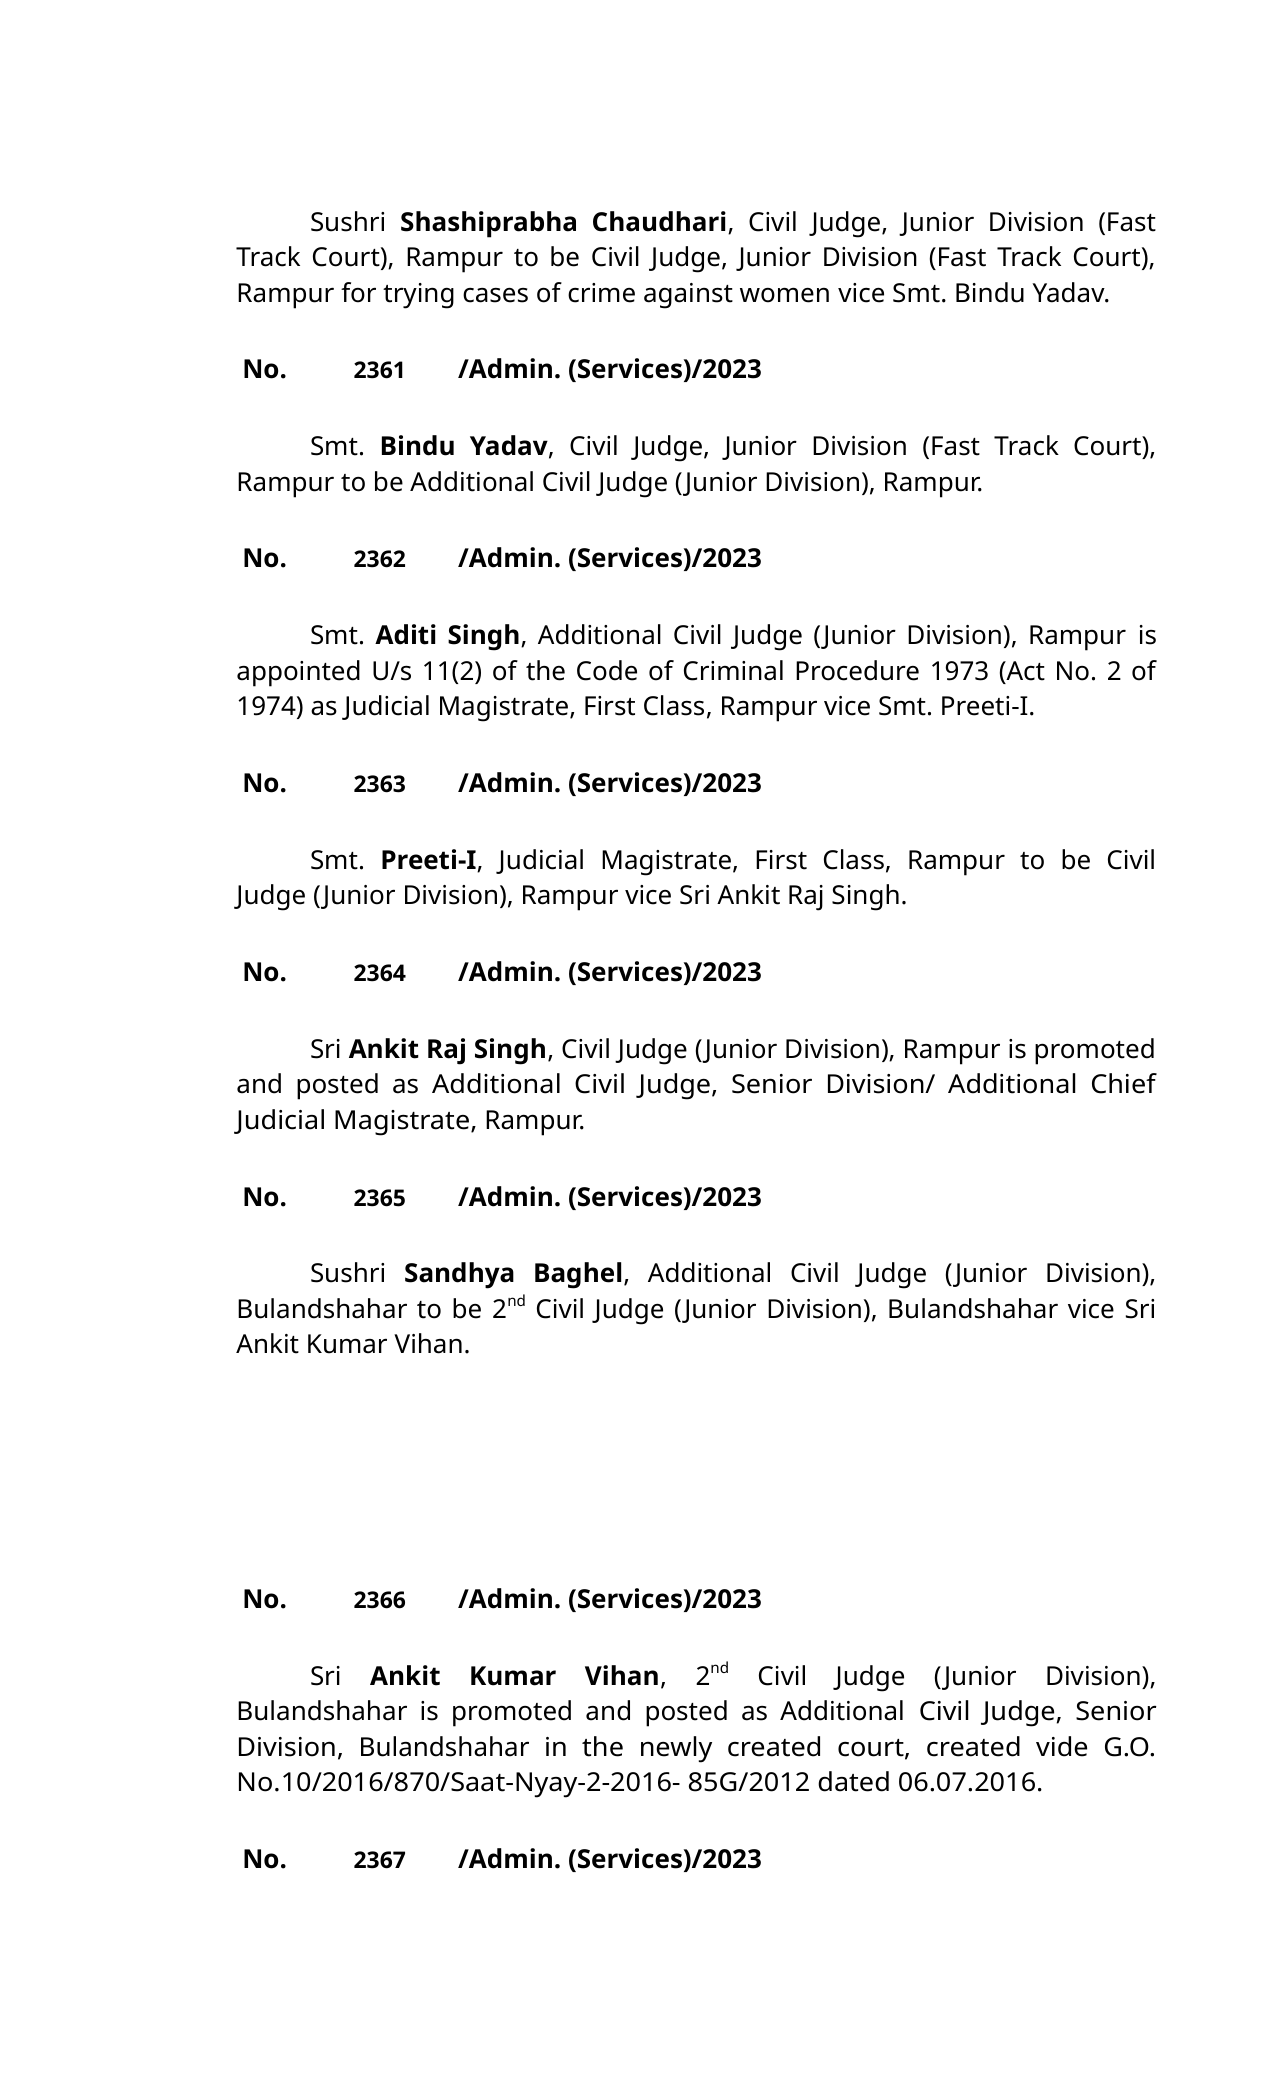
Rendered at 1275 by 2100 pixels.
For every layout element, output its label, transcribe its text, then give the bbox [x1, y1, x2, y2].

table_header [310, 1835, 452, 1882]
text Sushri Sandhya Baghel, Additional Civil Judge (Junior Division), Bulandshahar to be 2nd Civil Judge (Junior Division), Bulandshahar vice Sri Ankit Kumar Vihan. [236, 1255, 1157, 1362]
table_header No. [236, 1575, 310, 1622]
table_header /Admin. (Services)/2023 [452, 345, 795, 392]
text Smt. Aditi Singh, Additional Civil Judge (Junior Division), Rampur is appointed U/s 11(2) of the Code of Criminal Procedure 1973 (Act No. 2 of 1974) as Judicial Magistrate, First Class, Rampur vice Smt. Preeti-I. [236, 617, 1157, 723]
table_header /Admin. (Services)/2023 [452, 1575, 795, 1622]
text Smt. Bindu Yadav, Civil Judge, Junior Division (Fast Track Court), Rampur to be Additional Civil Judge (Junior Division), Rampur. [236, 428, 1157, 499]
table_header [310, 759, 452, 806]
text Sri Ankit Kumar Vihan, 2nd Civil Judge (Junior Division), Bulandshahar is promoted and posted as Additional Civil Judge, Senior Division, Bulandshahar in the newly created court, created vide G.O. No.10/2016/870/Saat-Nyay-2-2016- 85G/2012 dated 06.07.2016. [236, 1657, 1157, 1799]
table_header [310, 1575, 452, 1622]
table_header No. [236, 948, 310, 995]
table_header /Admin. (Services)/2023 [452, 534, 795, 581]
table_header [310, 534, 452, 581]
table_header [310, 948, 452, 995]
table_header [310, 1173, 452, 1219]
text Sri Ankit Raj Singh, Civil Judge (Junior Division), Rampur is promoted and posted as Additional Civil Judge, Senior Division/ Additional Chief Judicial Magistrate, Rampur. [236, 1030, 1157, 1137]
table_header No. [236, 759, 310, 806]
table_header No. [236, 1835, 310, 1882]
table_header /Admin. (Services)/2023 [452, 759, 795, 806]
table_header No. [236, 345, 310, 392]
table_header [310, 345, 452, 392]
table_header /Admin. (Services)/2023 [452, 948, 795, 995]
table_header /Admin. (Services)/2023 [452, 1173, 795, 1219]
text Smt. Preeti-I, Judicial Magistrate, First Class, Rampur to be Civil Judge (Junior Division), Rampur vice Sri Ankit Raj Singh. [236, 841, 1157, 912]
table_header No. [236, 534, 310, 581]
table_header /Admin. (Services)/2023 [452, 1835, 795, 1882]
text Sushri Shashiprabha Chaudhari, Civil Judge, Junior Division (Fast Track Court), Rampur to be Civil Judge, Junior Division (Fast Track Court), Rampur for trying cases of crime against women vice Smt. Bindu Yadav. [236, 203, 1157, 310]
table_header No. [236, 1173, 310, 1219]
